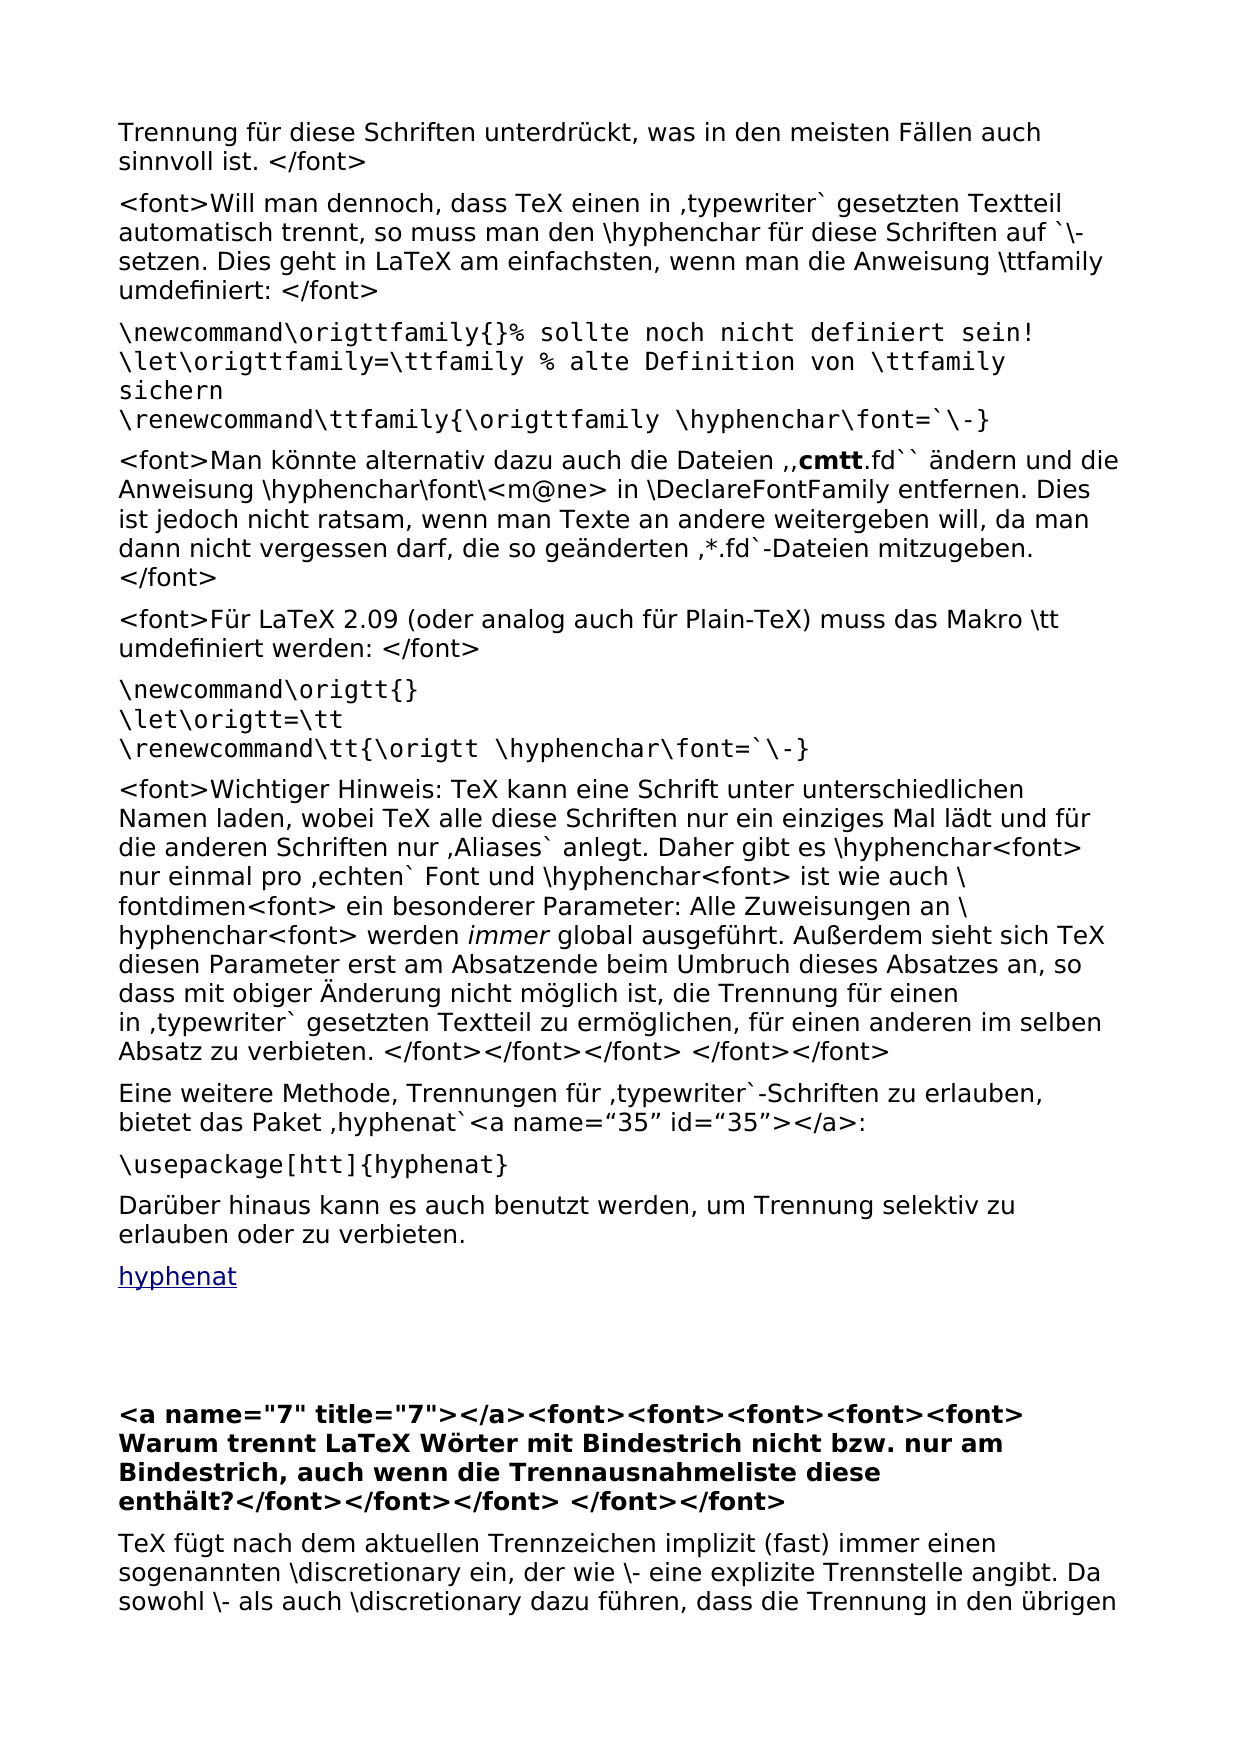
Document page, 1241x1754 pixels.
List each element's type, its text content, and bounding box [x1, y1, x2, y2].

text Eine weitere Methode, Trennungen für ,typewriter`-Schriften zu erlauben, bietet das Paket ,hyphenat`<a name=“35” id=“35”></a>: [118, 1079, 1122, 1137]
text <font>Für LaTeX 2.09 (oder analog auch für Plain-TeX) muss das Makro \tt umdefiniert werden: </font> [118, 605, 1122, 663]
text \newcommand\origtt{} \let\origtt=\tt \renewcommand\tt{\origtt \hyphenchar\font=`\-} [118, 676, 1122, 763]
text <font>Wichtiger Hinweis: TeX kann eine Schrift unter unterschiedlichen Namen laden, wobei TeX alle diese Schriften nur ein einziges Mal lädt und für die anderen Schriften nur ,Aliases` anlegt. Daher gibt es \hyphenchar<font> nur einmal pro ,echten` Font und \hyphenchar<font> ist wie auch \fontdimen<font> ein besonderer Parameter: Alle Zuweisungen an \hyphenchar<font> werden immer global ausgeführt. Außerdem sieht sich TeX diesen Parameter erst am Absatzende beim Umbruch dieses Absatzes an, so dass mit obiger Änderung nicht möglich ist, die Trennung für einen in ,typewriter` gesetzten Textteil zu ermöglichen, für einen anderen im selben Absatz zu verbieten. </font></font></font> </font></font> [118, 775, 1122, 1067]
text \newcommand\origttfamily{}% sollte noch nicht definiert sein! \let\origttfamily=\ttfamily % alte Definition von \ttfamily sichern \renewcommand\ttfamily{\origttfamily \hyphenchar\font=`\-} [118, 318, 1122, 435]
subtitle <a name="7" title="7"></a><font><font><font><font><font> Warum trennt LaTeX Wörter mit Bindestrich nicht bzw. nur am Bindestrich, auch wenn die Trennausnahmeliste diese enthält?</font></font></font> </font></font> [118, 1400, 1122, 1517]
text Trennung für diese Schriften unterdrückt, was in den meisten Fällen auch sinnvoll ist. </font> [118, 118, 1122, 176]
text <font>Will man dennoch, dass TeX einen in ,typewriter` gesetzten Textteil automatisch trennt, so muss man den \hyphenchar für diese Schriften auf `\- setzen. Dies geht in LaTeX am einfachsten, wenn man die Anweisung \ttfamily umdefiniert: </font> [118, 189, 1122, 306]
text hyphenat [118, 1262, 1122, 1291]
text TeX fügt nach dem aktuellen Trennzeichen implizit (fast) immer einen sogenannten \discretionary ein, der wie \- eine explizite Trennstelle angibt. Da sowohl \- als auch \discretionary dazu führen, dass die Trennung in den übrigen [118, 1529, 1122, 1617]
text \usepackage[htt]{hyphenat} [118, 1150, 1122, 1179]
text <font>Man könnte alternativ dazu auch die Dateien ,,cmtt.fd`` ändern und die Anweisung \hyphenchar\font\<m@ne> in \DeclareFontFamily entfernen. Dies ist jedoch nicht ratsam, wenn man Texte an andere weitergeben will, da man dann nicht vergessen darf, die so geänderten ,*.fd`-Dateien mitzugeben. </font> [118, 447, 1122, 592]
text Darüber hinaus kann es auch benutzt werden, um Trennung selektiv zu erlauben oder zu verbieten. [118, 1191, 1122, 1249]
